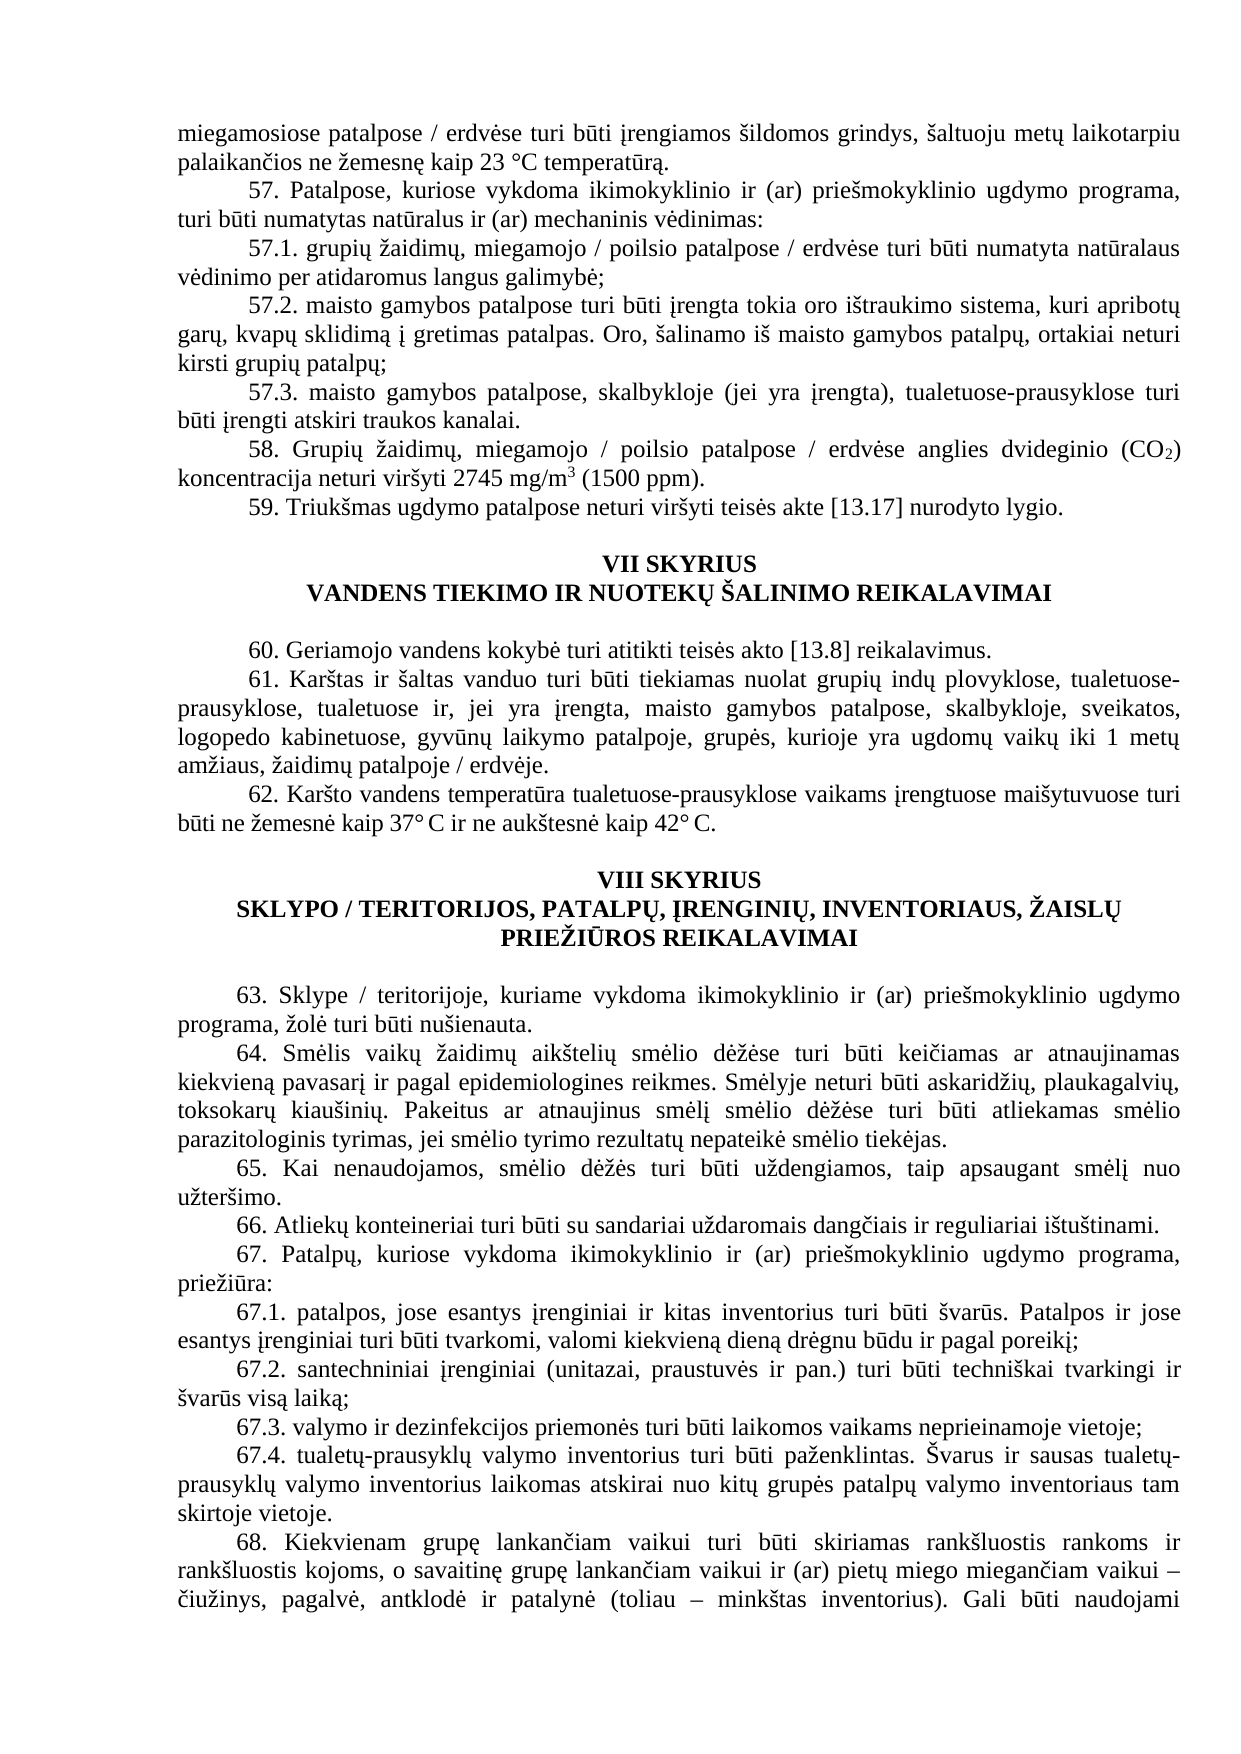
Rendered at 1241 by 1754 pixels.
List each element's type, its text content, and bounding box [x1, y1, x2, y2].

text 57.1. grupių žaidimų, miegamojo / poilsio patalpose / erdvėse turi būti numatyta natūralaus vėdinimo per atidaromus langus galimybė; [177, 233, 1181, 291]
text 58. Grupių žaidimų, miegamojo / poilsio patalpose / erdvėse anglies dvideginio (CO2) koncentracija neturi viršyti 2745 mg/m3 (1500 ppm). [177, 434, 1181, 492]
text 57.2. maisto gamybos patalpose turi būti įrengta tokia oro ištraukimo sistema, kuri apribotų garų, kvapų sklidimą į gretimas patalpas. Oro, šalinamo iš maisto gamybos patalpų, ortakiai neturi kirsti grupių patalpų; [177, 291, 1181, 377]
text 60. Geriamojo vandens kokybė turi atitikti teisės akto [13.8] reikalavimus. [177, 636, 1181, 664]
text SKLYPO / TERITORIJOS, PATALPŲ, ĮRENGINIŲ, INVENTORIAUS, ŽAISLŲ PRIEŽIŪROS REIKALAVIMAI [177, 894, 1181, 952]
text 66. Atliekų konteineriai turi būti su sandariai uždaromais dangčiais ir reguliariai ištuštinami. [177, 1211, 1181, 1239]
text VIII SKYRIUS [177, 866, 1181, 894]
text 65. Kai nenaudojamos, smėlio dėžės turi būti uždengiamos, taip apsaugant smėlį nuo užteršimo. [177, 1153, 1181, 1211]
text 63. Sklype / teritorijoje, kuriame vykdoma ikimokyklinio ir (ar) priešmokyklinio ugdymo programa, žolė turi būti nušienauta. [177, 981, 1181, 1038]
text VANDENS TIEKIMO IR NUOTEKŲ ŠALINIMO REIKALAVIMAI [177, 578, 1181, 607]
text 67. Patalpų, kuriose vykdoma ikimokyklinio ir (ar) priešmokyklinio ugdymo programa, priežiūra: [177, 1239, 1181, 1297]
text VII SKYRIUS [177, 549, 1181, 578]
text 57. Patalpose, kuriose vykdoma ikimokyklinio ir (ar) priešmokyklinio ugdymo programa, turi būti numatytas natūralus ir (ar) mechaninis vėdinimas: [177, 176, 1181, 233]
text 67.3. valymo ir dezinfekcijos priemonės turi būti laikomos vaikams neprieinamoje vietoje; [177, 1412, 1181, 1441]
text 68. Kiekvienam grupę lankančiam vaikui turi būti skiriamas rankšluostis rankoms ir rankšluostis kojoms, o savaitinę grupę lankančiam vaikui ir (ar) pietų miego miegančiam vaikui – čiužinys, pagalvė, antklodė ir patalynė (toliau – minkštas inventorius). Gali būti naudojami [177, 1527, 1181, 1613]
text 59. Triukšmas ugdymo patalpose neturi viršyti teisės akte [13.17] nurodyto lygio. [177, 492, 1181, 521]
text 67.2. santechniniai įrenginiai (unitazai, praustuvės ir pan.) turi būti techniškai tvarkingi ir švarūs visą laiką; [177, 1354, 1181, 1412]
text 64. Smėlis vaikų žaidimų aikštelių smėlio dėžėse turi būti keičiamas ar atnaujinamas kiekvieną pavasarį ir pagal epidemiologines reikmes. Smėlyje neturi būti askaridžių, plaukagalvių, toksokarų kiaušinių. Pakeitus ar atnaujinus smėlį smėlio dėžėse turi būti atliekamas smėlio parazitologinis tyrimas, jei smėlio tyrimo rezultatų nepateikė smėlio tiekėjas. [177, 1038, 1181, 1153]
text 57.3. maisto gamybos patalpose, skalbykloje (jei yra įrengta), tualetuose-prausyklose turi būti įrengti atskiri traukos kanalai. [177, 377, 1181, 434]
text miegamosiose patalpose / erdvėse turi būti įrengiamos šildomos grindys, šaltuoju metų laikotarpiu palaikančios ne žemesnę kaip 23 °C temperatūrą. [177, 118, 1181, 176]
text 67.4. tualetų-prausyklų valymo inventorius turi būti paženklintas. Švarus ir sausas tualetų-prausyklų valymo inventorius laikomas atskirai nuo kitų grupės patalpų valymo inventoriaus tam skirtoje vietoje. [177, 1441, 1181, 1527]
text 61. Karštas ir šaltas vanduo turi būti tiekiamas nuolat grupių indų plovyklose, tualetuose-prausyklose, tualetuose ir, jei yra įrengta, maisto gamybos patalpose, skalbykloje, sveikatos, logopedo kabinetuose, gyvūnų laikymo patalpoje, grupės, kurioje yra ugdomų vaikų iki 1 metų amžiaus, žaidimų patalpoje / erdvėje. [177, 664, 1181, 779]
text 62. Karšto vandens temperatūra tualetuose-prausyklose vaikams įrengtuose maišytuvuose turi būti ne žemesnė kaip 37° C ir ne aukštesnė kaip 42° C. [177, 779, 1181, 837]
text 67.1. patalpos, jose esantys įrenginiai ir kitas inventorius turi būti švarūs. Patalpos ir jose esantys įrenginiai turi būti tvarkomi, valomi kiekvieną dieną drėgnu būdu ir pagal poreikį; [177, 1297, 1181, 1354]
